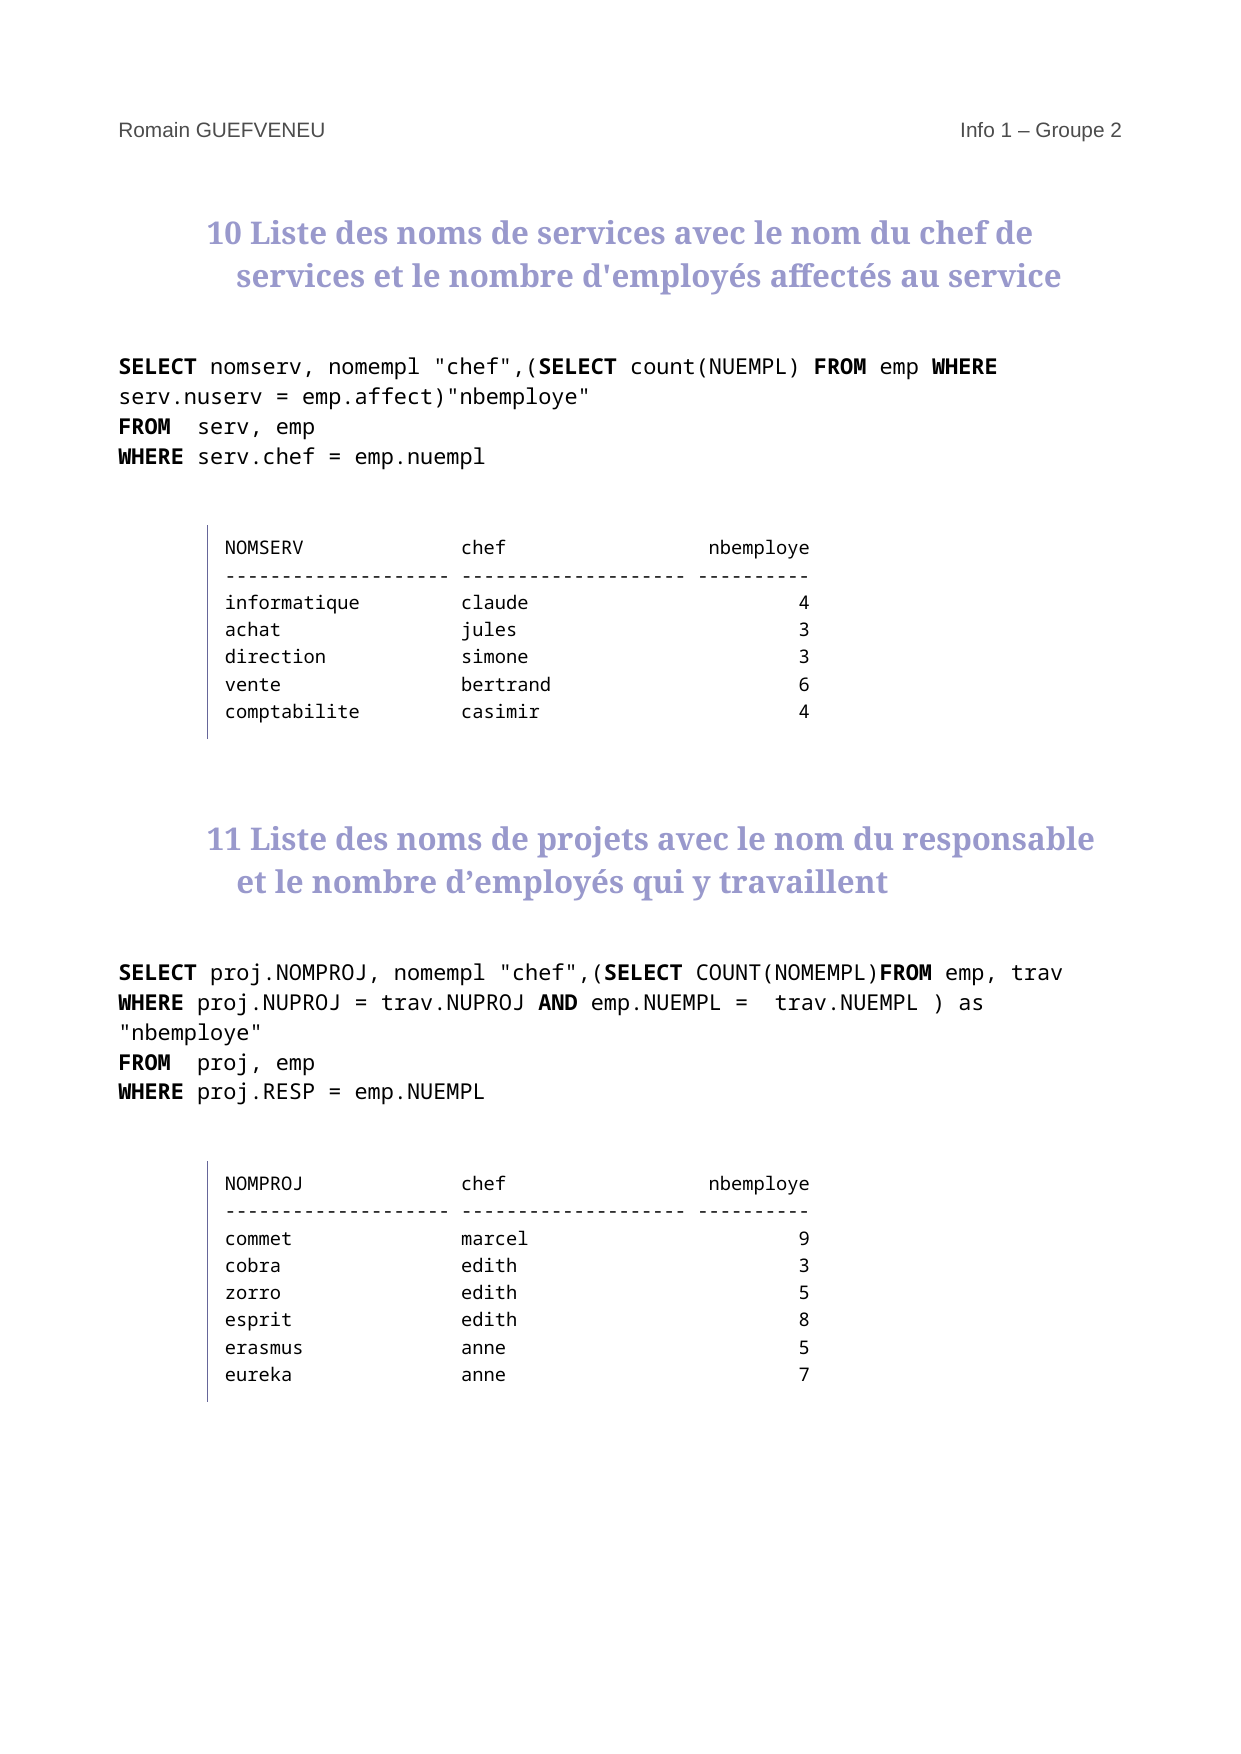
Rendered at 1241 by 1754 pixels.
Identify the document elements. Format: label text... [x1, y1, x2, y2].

text -------------------- -------------------- ---------- [208, 1188, 1122, 1215]
text comptabilite casimir 4 [208, 689, 1122, 739]
text -------------------- -------------------- ---------- [208, 552, 1122, 580]
text informatique claude 4 [208, 580, 1122, 607]
subtitle Liste des noms de services avec le nom du chef de services et le nombre d'employés affectés au service [207, 211, 1122, 296]
text SELECT proj.NOMPROJ, nomempl "chef",(SELECT COUNT(NOMEMPL)FROM emp, trav WHERE proj.NUPROJ = trav.NUPROJ AND emp.NUEMPL = trav.NUEMPL ) as "nbemploye" FROM proj, emp WHERE proj.RESP = emp.NUEMPL [118, 957, 1122, 1106]
text erasmus anne 5 [208, 1324, 1122, 1352]
text esprit edith 8 [208, 1297, 1122, 1324]
text commet marcel 9 [208, 1215, 1122, 1243]
text vente bertrand 6 [208, 662, 1122, 689]
text achat jules 3 [208, 607, 1122, 634]
text direction simone 3 [208, 634, 1122, 662]
subtitle Liste des noms de projets avec le nom du responsable et le nombre d’employés qui y travaillent [207, 817, 1122, 902]
text NOMSERV chef nbemploye [208, 525, 1122, 552]
text NOMPROJ chef nbemploye [208, 1161, 1122, 1188]
text zorro edith 5 [208, 1270, 1122, 1297]
text cobra edith 3 [208, 1243, 1122, 1270]
text eureka anne 7 [208, 1352, 1122, 1402]
text SELECT nomserv, nomempl "chef",(SELECT count(NUEMPL) FROM emp WHERE serv.nuserv = emp.affect)"nbemploye" FROM serv, emp WHERE serv.chef = emp.nuempl [118, 351, 1122, 470]
